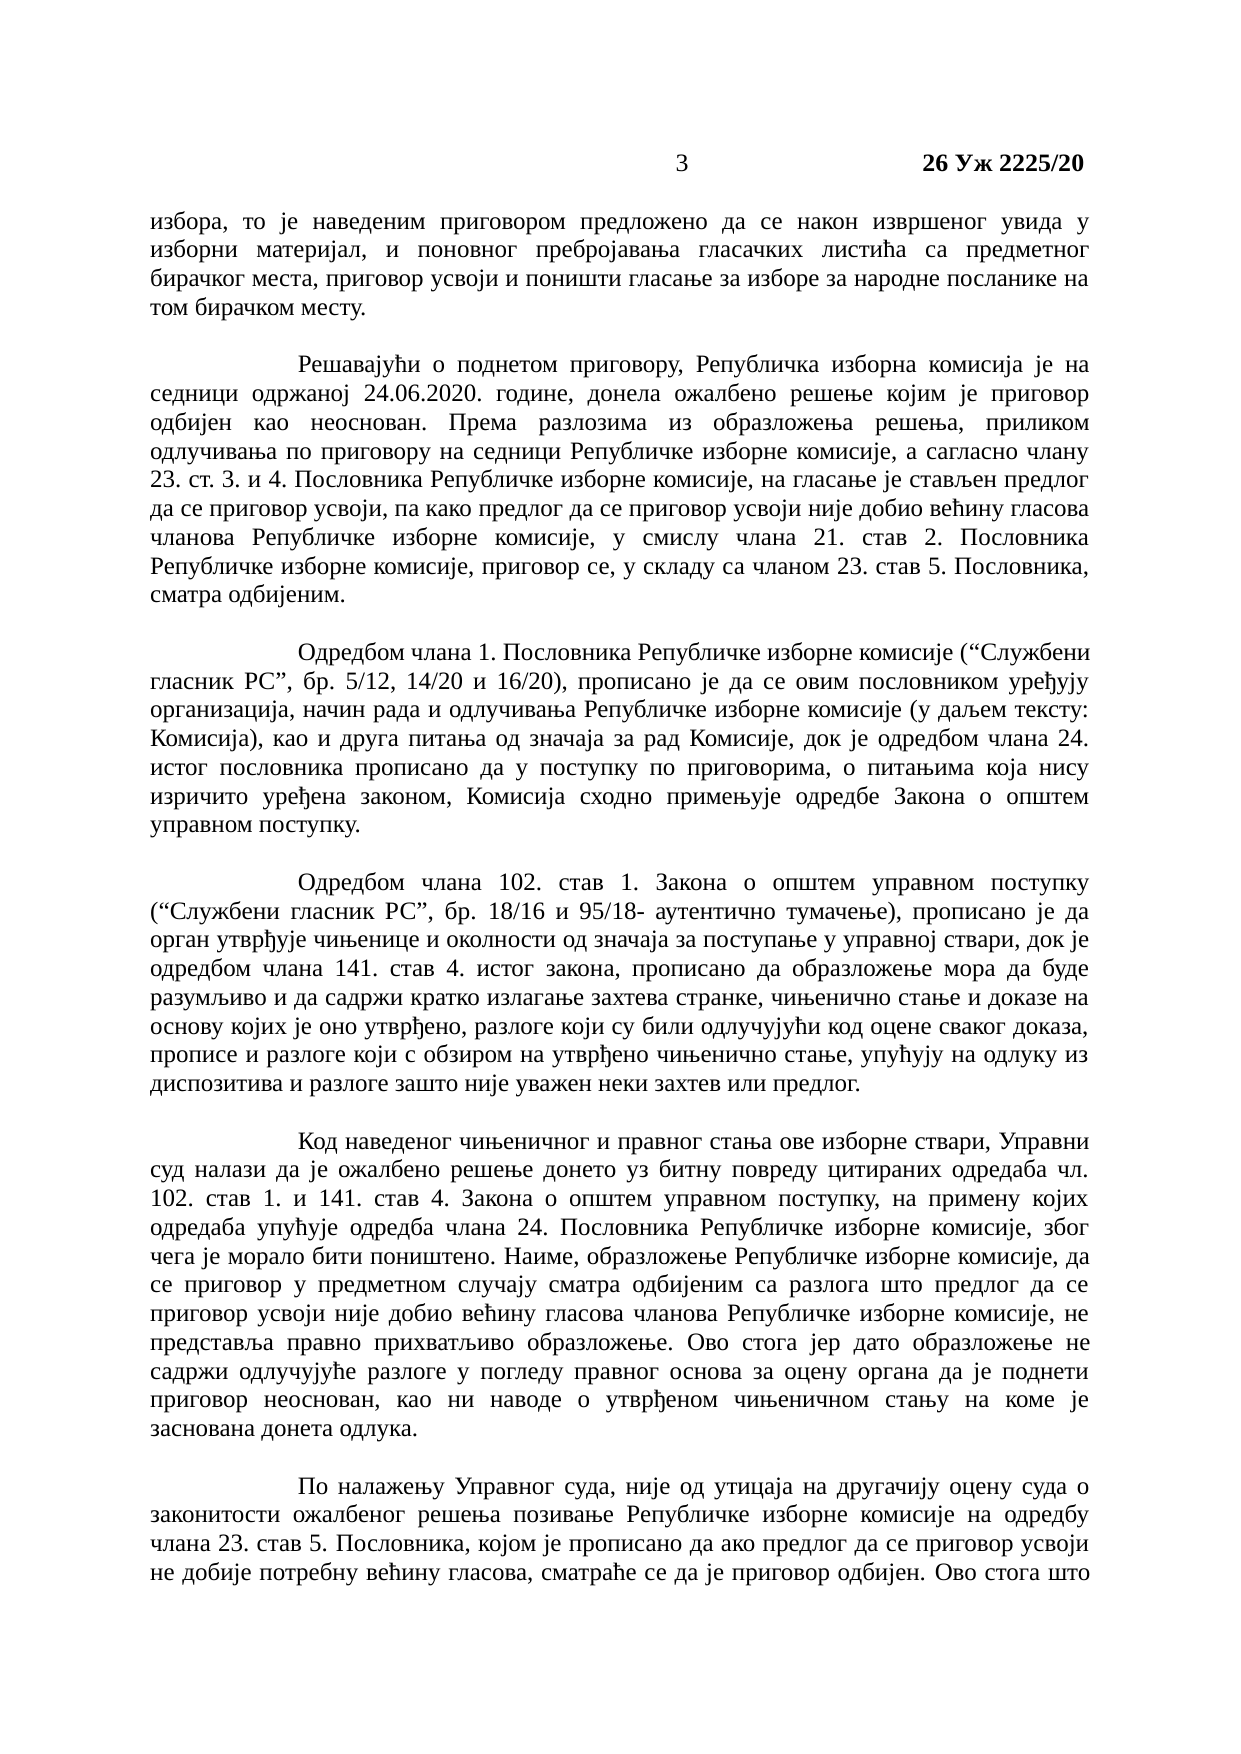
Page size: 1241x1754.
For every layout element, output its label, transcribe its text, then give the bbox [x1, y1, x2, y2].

text избора, то је наведеним приговором предложено да се након извршеног увида у изборни материјал, и поновног пребројавања гласачких листића са предметног бирачког места, приговор усвоји и поништи гласање за изборе за народне посланике на том бирачком месту. [150, 206, 1090, 321]
text Решавајући о поднетом приговору, Републичка изборна комисија је на седници одржаној 24.06.2020. године, донела ожалбено решење којим је приговор одбијен као неоснован. Према разлозима из образложења решења, приликом одлучивања по приговору на седници Републичке изборне комисије, а сагласно члану 23. ст. 3. и 4. Пословника Републичке изборне комисије, на гласање је стављен предлог да се приговор усвоји, па како предлог да се приговор усвоји није добио већину гласова чланова Републичке изборне комисије, у смислу члана 21. став 2. Пословника Републичке изборне комисије, приговор се, у складу са чланом 23. став 5. Пословника, сматра одбијеним. [150, 349, 1090, 608]
text Код наведеног чињеничног и правног стања ове изборне ствари, Управни суд налази да је ожалбено решење донето уз битну повреду цитираних одредаба чл. 102. став 1. и 141. став 4. Закона о општем управном поступку, на примену којих одредаба упућује одредба члана 24. Пословника Републичке изборне комисије, због чега је морало бити поништено. Наиме, образложење Републичке изборне комисије, да се приговор у предметном случају сматра одбијеним са разлога што предлог да се приговор усвоји није добио већину гласова чланова Републичке изборне комисије, не представља правно прихватљиво образложење. Ово стога јер дато образложење не садржи одлучујуће разлоге у погледу правног основа за оцену органа да је поднети приговор неоснован, као ни наводе о утврђеном чињеничном стању на коме је заснована донета одлука. [150, 1126, 1090, 1442]
text Одредбом члана 1. Пословника Републичке изборне комисије (“Службени гласник РС”, бр. 5/12, 14/20 и 16/20), прописано је да се овим пословником уређују организација, начин рада и одлучивања Републичке изборне комисије (у даљем тексту: Комисија), као и друга питања од значаја за рад Комисије, док је одредбом члана 24. истог пословника прописано да у поступку по приговорима, о питањима која нису изричито уређена законом, Комисија сходно примењује одредбе Закона о општем управном поступку. [150, 637, 1090, 838]
text По налажењу Управног суда, није од утицаја на другачију оцену суда о законитости ожалбеног решења позивање Републичке изборне комисије на одредбу члана 23. став 5. Пословника, којом је прописано да ако предлог да се приговор усвоји не добије потребну већину гласова, сматраће се да је приговор одбијен. Ово стога што [150, 1471, 1090, 1586]
text Одредбом члана 102. став 1. Закона о општем управном поступку (“Службени гласник РС”, бр. 18/16 и 95/18- аутентично тумачење), прописано је да орган утврђује чињенице и околности од значаја за поступање у управној ствари, док је одредбом члана 141. став 4. истог закона, прописано да образложење мора да буде разумљиво и да садржи кратко излагање захтева странке, чињенично стање и доказе на основу којих је оно утврђено, разлоге који су били одлучујући код оцене сваког доказа, прописе и разлоге који с обзиром на утврђено чињенично стање, упућују на одлуку из диспозитива и разлоге зашто није уважен неки захтев или предлог. [150, 867, 1090, 1097]
